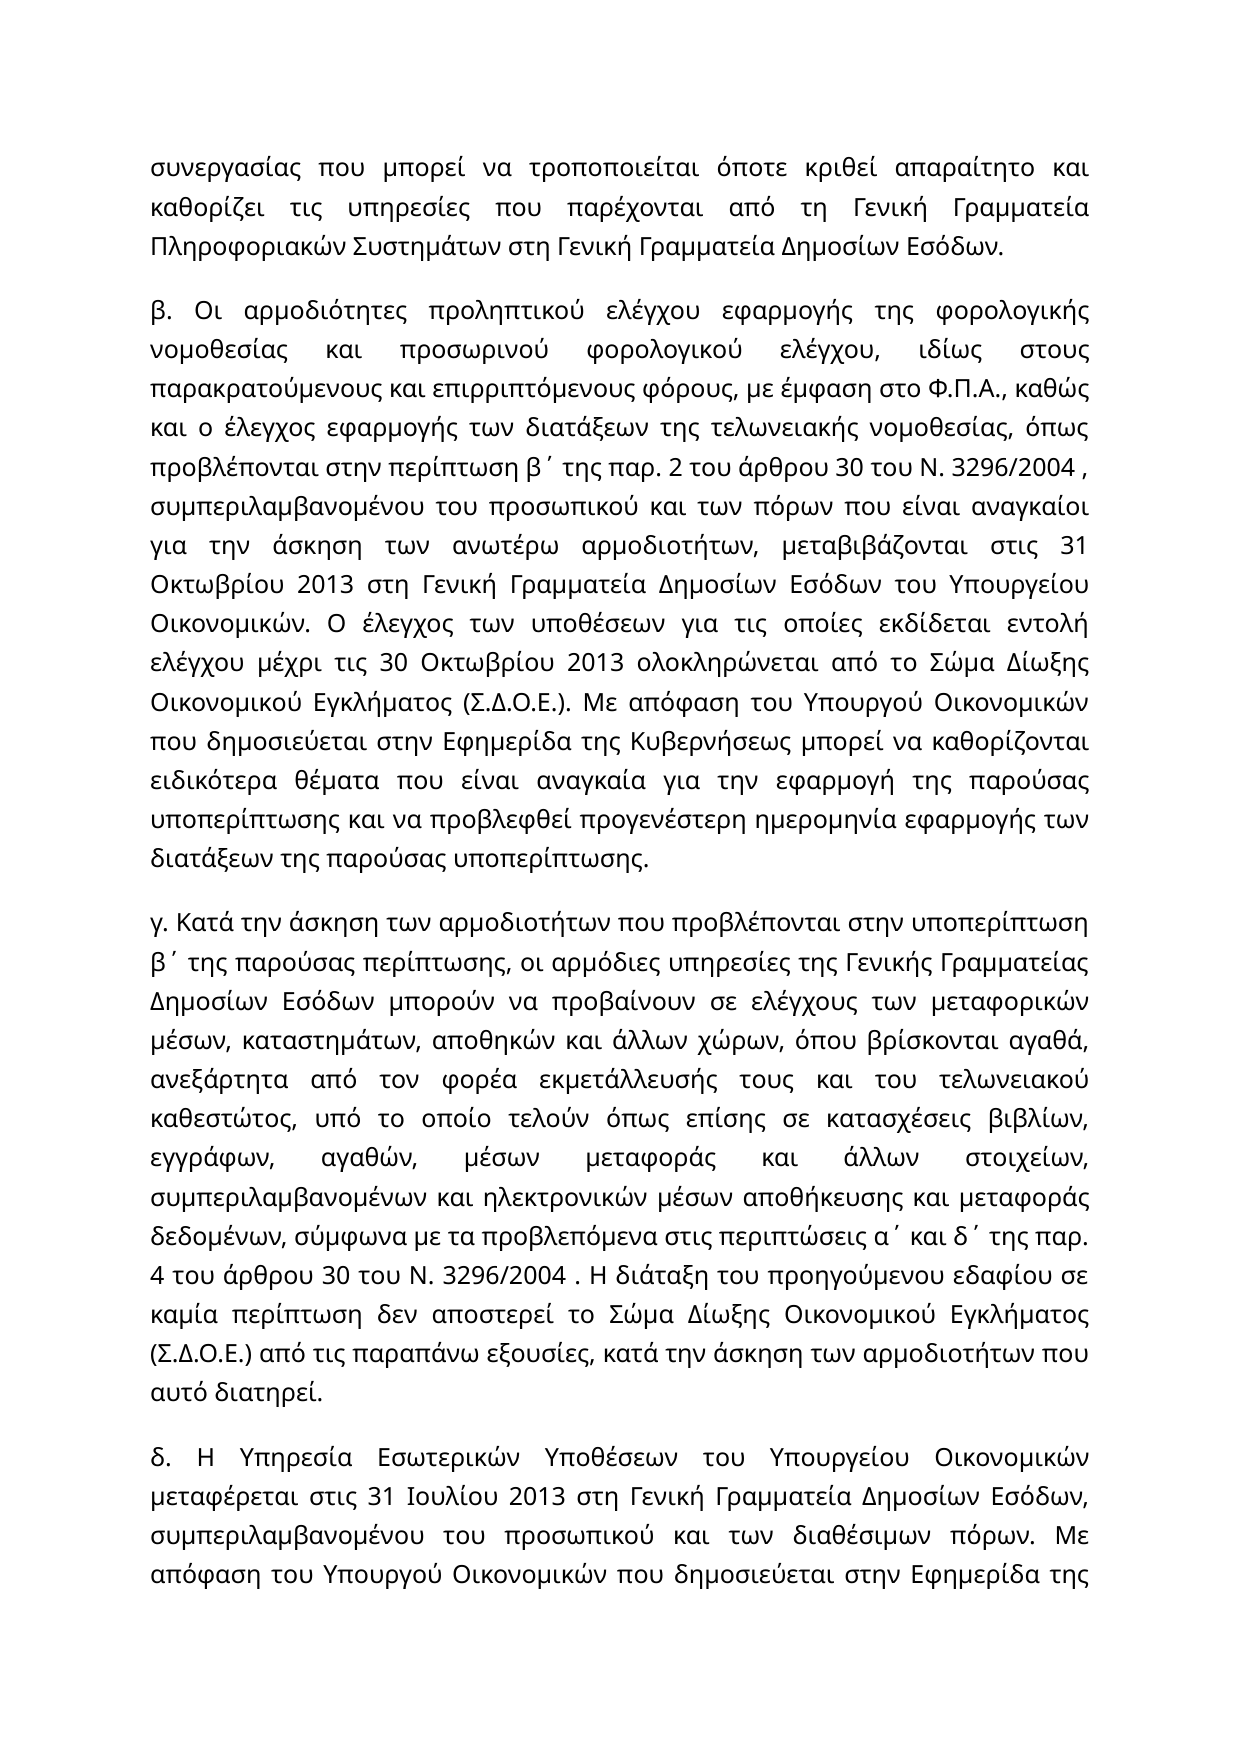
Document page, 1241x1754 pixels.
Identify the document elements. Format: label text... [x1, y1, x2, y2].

text γ. Κατά την άσκηση των αρμοδιοτήτων που προβλέπονται στην υποπερίπτωση β΄ της παρούσας περίπτωσης, οι αρμόδιες υπηρεσίες της Γενικής Γραμματείας Δημοσίων Εσόδων μπορούν να προβαίνουν σε ελέγχους των μεταφορικών μέσων, καταστημάτων, αποθηκών και άλλων χώρων, όπου βρίσκονται αγαθά, ανεξάρτητα από τον φορέα εκμετάλλευσής τους και του τελωνειακού καθεστώτος, υπό το οποίο τελούν όπως επίσης σε κατασχέσεις βιβλίων, εγγράφων, αγαθών, μέσων μεταφοράς και άλλων στοιχείων, συμπεριλαμβανομένων και ηλεκτρονικών μέσων αποθήκευσης και μεταφοράς δεδομένων, σύμφωνα με τα προβλεπόμενα στις περιπτώσεις α΄ και δ΄ της παρ. 4 του άρθρου 30 του N. 3296/2004 . Η διάταξη του προηγούμενου εδαφίου σε καμία περίπτωση δεν αποστερεί το Σώμα Δίωξης Οικονομικού Εγκλήματος (Σ.Δ.Ο.Ε.) από τις παραπάνω εξουσίες, κατά την άσκηση των αρμοδιοτήτων που αυτό διατηρεί. [150, 905, 1090, 1409]
text δ. Η Υπηρεσία Εσωτερικών Υποθέσεων του Υπουργείου Οικονομικών μεταφέρεται στις 31 Ιουλίου 2013 στη Γενική Γραμματεία Δημοσίων Εσόδων, συμπεριλαμβανομένου του προσωπικού και των διαθέσιμων πόρων. Με απόφαση του Υπουργού Οικονομικών που δημοσιεύεται στην Εφημερίδα της [150, 1439, 1090, 1591]
text συνεργασίας που μπορεί να τροποποιείται όποτε κριθεί απαραίτητο και καθορίζει τις υπηρεσίες που παρέχονται από τη Γενική Γραμματεία Πληροφοριακών Συστημάτων στη Γενική Γραμματεία Δημοσίων Εσόδων. [150, 150, 1090, 262]
text β. Οι αρμοδιότητες προληπτικού ελέγχου εφαρμογής της φορολογικής νομοθεσίας και προσωρινού φορολογικού ελέγχου, ιδίως στους παρακρατούμενους και επιρριπτόμενους φόρους, με έμφαση στο Φ.Π.Α., καθώς και ο έλεγχος εφαρμογής των διατάξεων της τελωνειακής νομοθεσίας, όπως προβλέπονται στην περίπτωση β΄ της παρ. 2 του άρθρου 30 του Ν. 3296/2004 , συμπεριλαμβανομένου του προσωπικού και των πόρων που είναι αναγκαίοι για την άσκηση των ανωτέρω αρμοδιοτήτων, μεταβιβάζονται στις 31 Οκτωβρίου 2013 στη Γενική Γραμματεία Δημοσίων Εσόδων του Υπουργείου Οικονομικών. Ο έλεγχος των υποθέσεων για τις οποίες εκδίδεται εντολή ελέγχου μέχρι τις 30 Οκτωβρίου 2013 ολοκληρώνεται από το Σώμα Δίωξης Οικονομικού Εγκλήματος (Σ.Δ.Ο.Ε.). Με απόφαση του Υπουργού Οικονομικών που δημοσιεύεται στην Εφημερίδα της Κυβερνήσεως μπορεί να καθορίζονται ειδικότερα θέματα που είναι αναγκαία για την εφαρμογή της παρούσας υποπερίπτωσης και να προβλεφθεί προγενέστερη ημερομηνία εφαρμογής των διατάξεων της παρούσας υποπερίπτωσης. [150, 292, 1090, 875]
